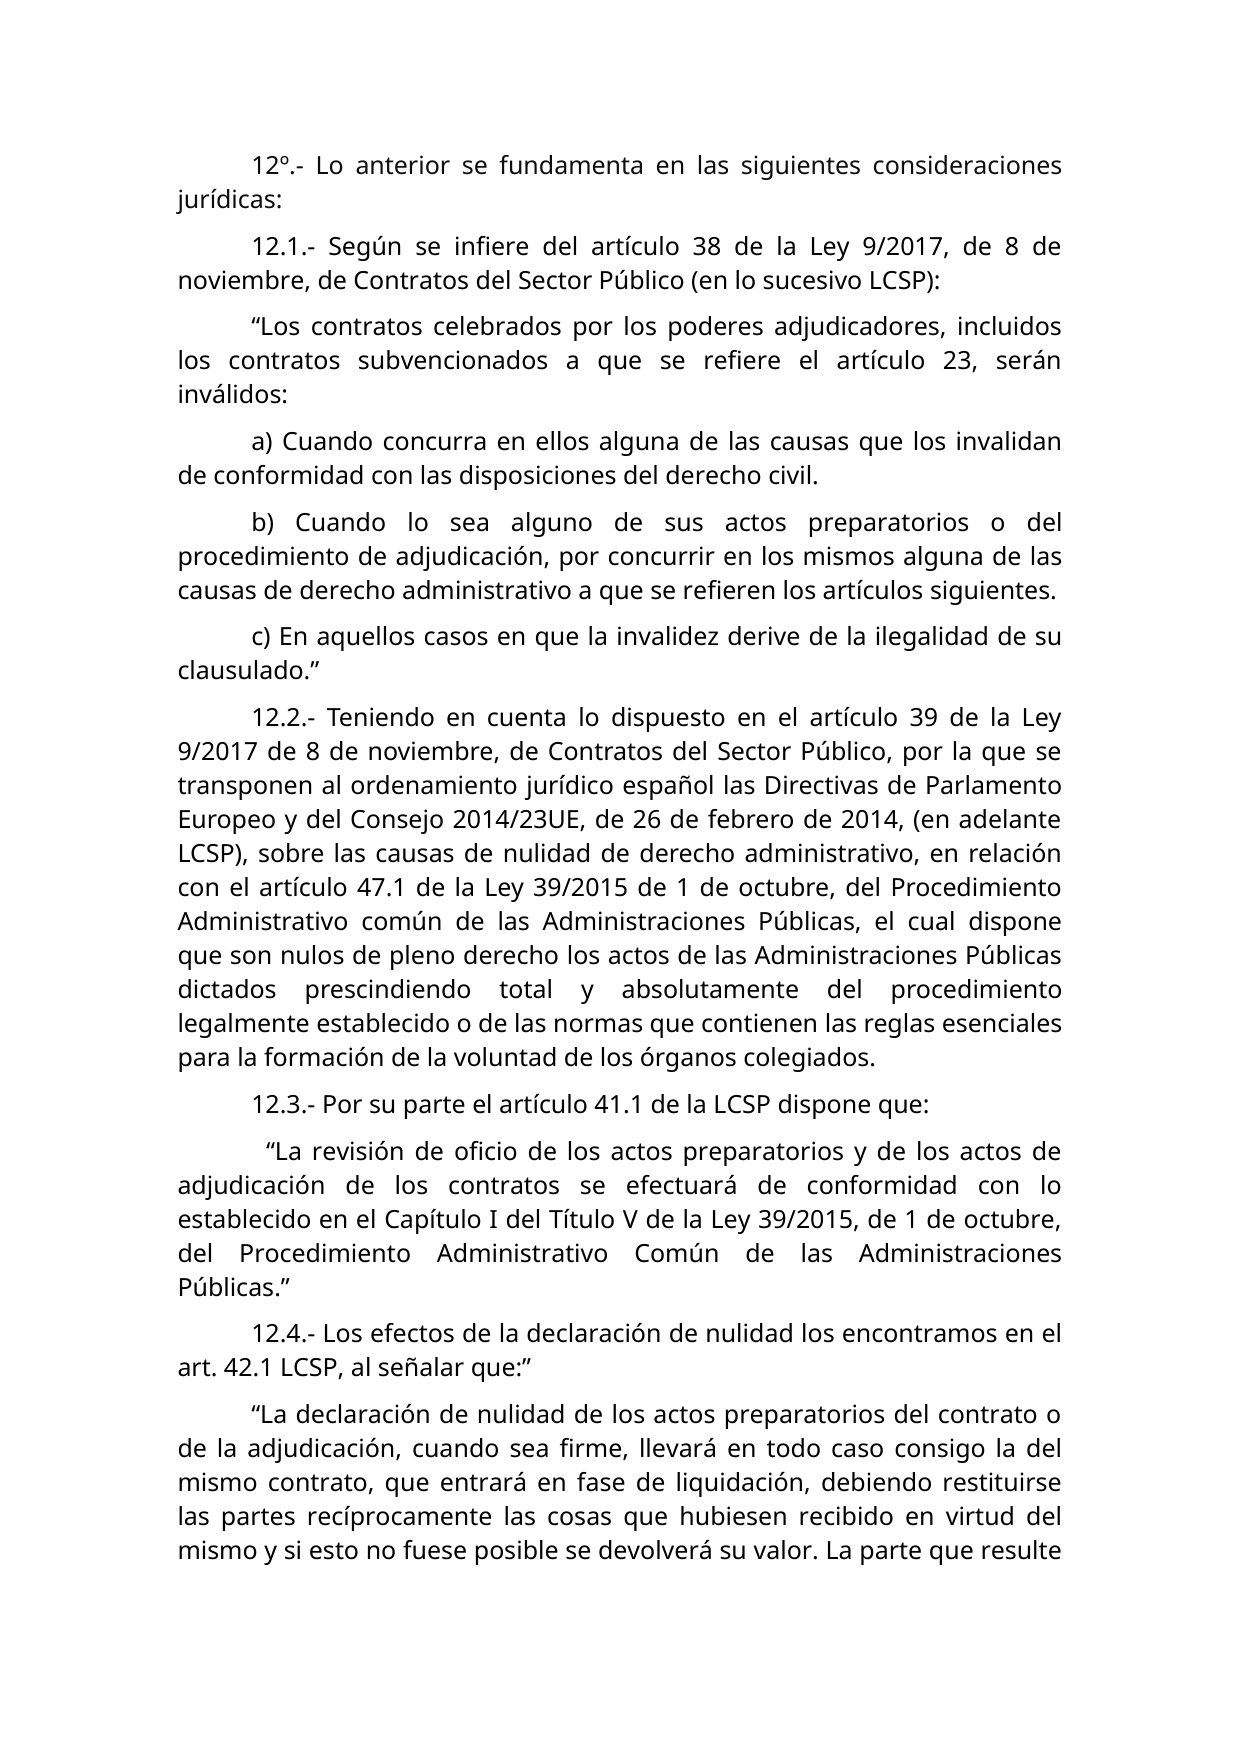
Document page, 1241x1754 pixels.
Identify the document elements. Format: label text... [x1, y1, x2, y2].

text “La declaración de nulidad de los actos preparatorios del contrato o de la adjudicación, cuando sea firme, llevará en todo caso consigo la del mismo contrato, que entrará en fase de liquidación, debiendo restituirse las partes recíprocamente las cosas que hubiesen recibido en virtud del mismo y si esto no fuese posible se devolverá su valor. La parte que resulte [177, 1397, 1063, 1567]
text “La revisión de oficio de los actos preparatorios y de los actos de adjudicación de los contratos se efectuará de conformidad con lo establecido en el Capítulo I del Título V de la Ley 39/2015, de 1 de octubre, del Procedimiento Administrativo Común de las Administraciones Públicas.” [177, 1133, 1063, 1303]
text c) En aquellos casos en que la invalidez derive de la ilegalidad de su clausulado.” [177, 619, 1063, 687]
text 12.3.- Por su parte el artículo 41.1 de la LCSP dispone que: [177, 1087, 1063, 1121]
text b) Cuando lo sea alguno de sus actos preparatorios o del procedimiento de adjudicación, por concurrir en los mismos alguna de las causas de derecho administrativo a que se refieren los artículos siguientes. [177, 504, 1063, 606]
text 12.2.- Teniendo en cuenta lo dispuesto en el artículo 39 de la Ley 9/2017 de 8 de noviembre, de Contratos del Sector Público, por la que se transponen al ordenamiento jurídico español las Directivas de Parlamento Europeo y del Consejo 2014/23UE, de 26 de febrero de 2014, (en adelante LCSP), sobre las causas de nulidad de derecho administrativo, en relación con el artículo 47.1 de la Ley 39/2015 de 1 de octubre, del Procedimiento Administrativo común de las Administraciones Públicas, el cual dispone que son nulos de pleno derecho los actos de las Administraciones Públicas dictados prescindiendo total y absolutamente del procedimiento legalmente establecido o de las normas que contienen las reglas esenciales para la formación de la voluntad de los órganos colegiados. [177, 699, 1063, 1074]
text “Los contratos celebrados por los poderes adjudicadores, incluidos los contratos subvencionados a que se refiere el artículo 23, serán inválidos: [177, 309, 1063, 411]
text 12º.- Lo anterior se fundamenta en las siguientes consideraciones jurídicas: [177, 148, 1063, 216]
text a) Cuando concurra en ellos alguna de las causas que los invalidan de conformidad con las disposiciones del derecho civil. [177, 423, 1063, 492]
text 12.4.- Los efectos de la declaración de nulidad los encontramos en el art. 42.1 LCSP, al señalar que:” [177, 1316, 1063, 1384]
text 12.1.- Según se infiere del artículo 38 de la Ley 9/2017, de 8 de noviembre, de Contratos del Sector Público (en lo sucesivo LCSP): [177, 228, 1063, 296]
